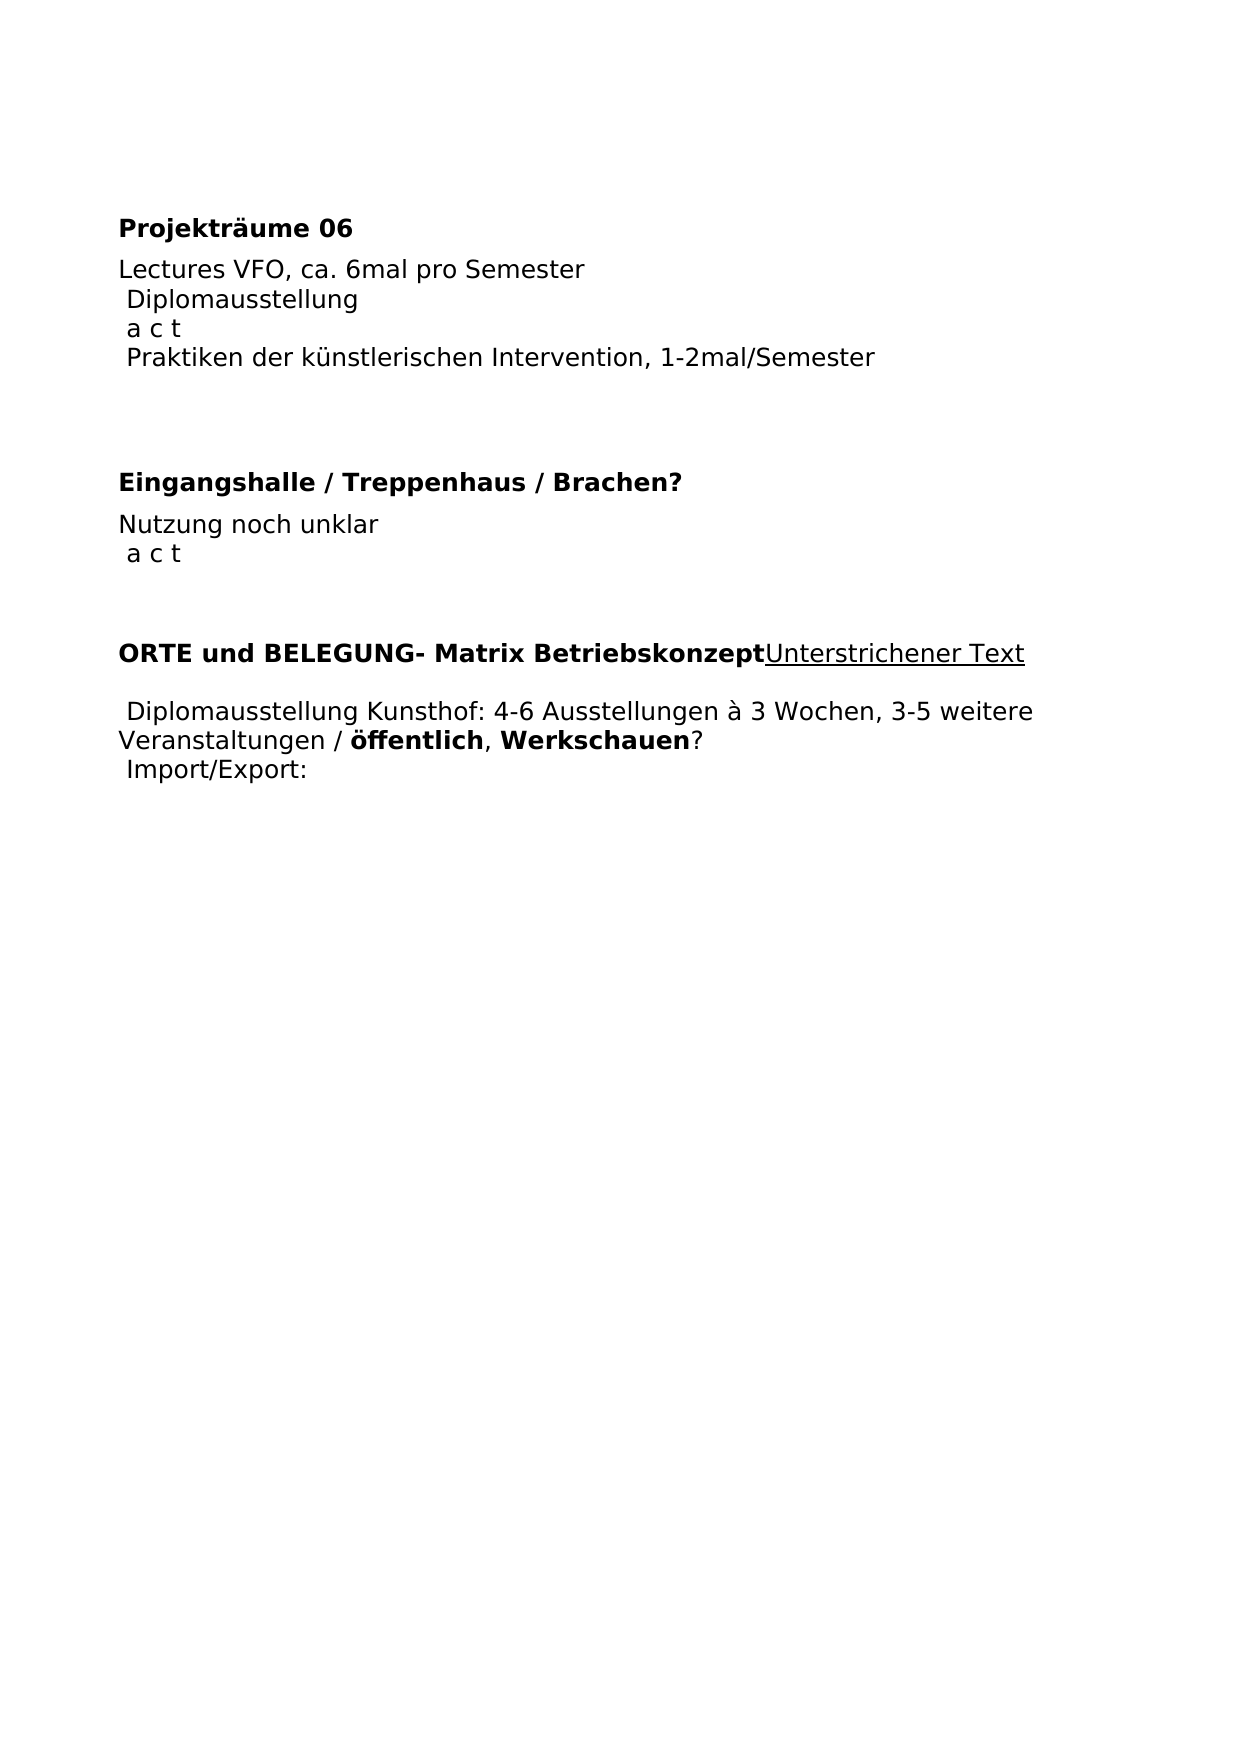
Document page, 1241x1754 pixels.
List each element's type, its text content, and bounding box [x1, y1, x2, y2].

text ORTE und BELEGUNG- Matrix BetriebskonzeptUnterstrichener Text Diplomausstellung Kunsthof: 4-6 Ausstellungen à 3 Wochen, 3-5 weitere Veranstaltungen / öffentlich, Werkschauen? Import/Export: [118, 639, 1122, 785]
text Lectures VFO, ca. 6mal pro Semester Diplomausstellung a c t Praktiken der künstlerischen Intervention, 1-2mal/Semester [118, 256, 1122, 431]
text Nutzung noch unklar a c t [118, 510, 1122, 626]
subtitle Eingangshalle / Treppenhaus / Brachen? [118, 468, 1122, 497]
text [118, 118, 1122, 176]
subtitle Projekträume 06 [118, 214, 1122, 243]
